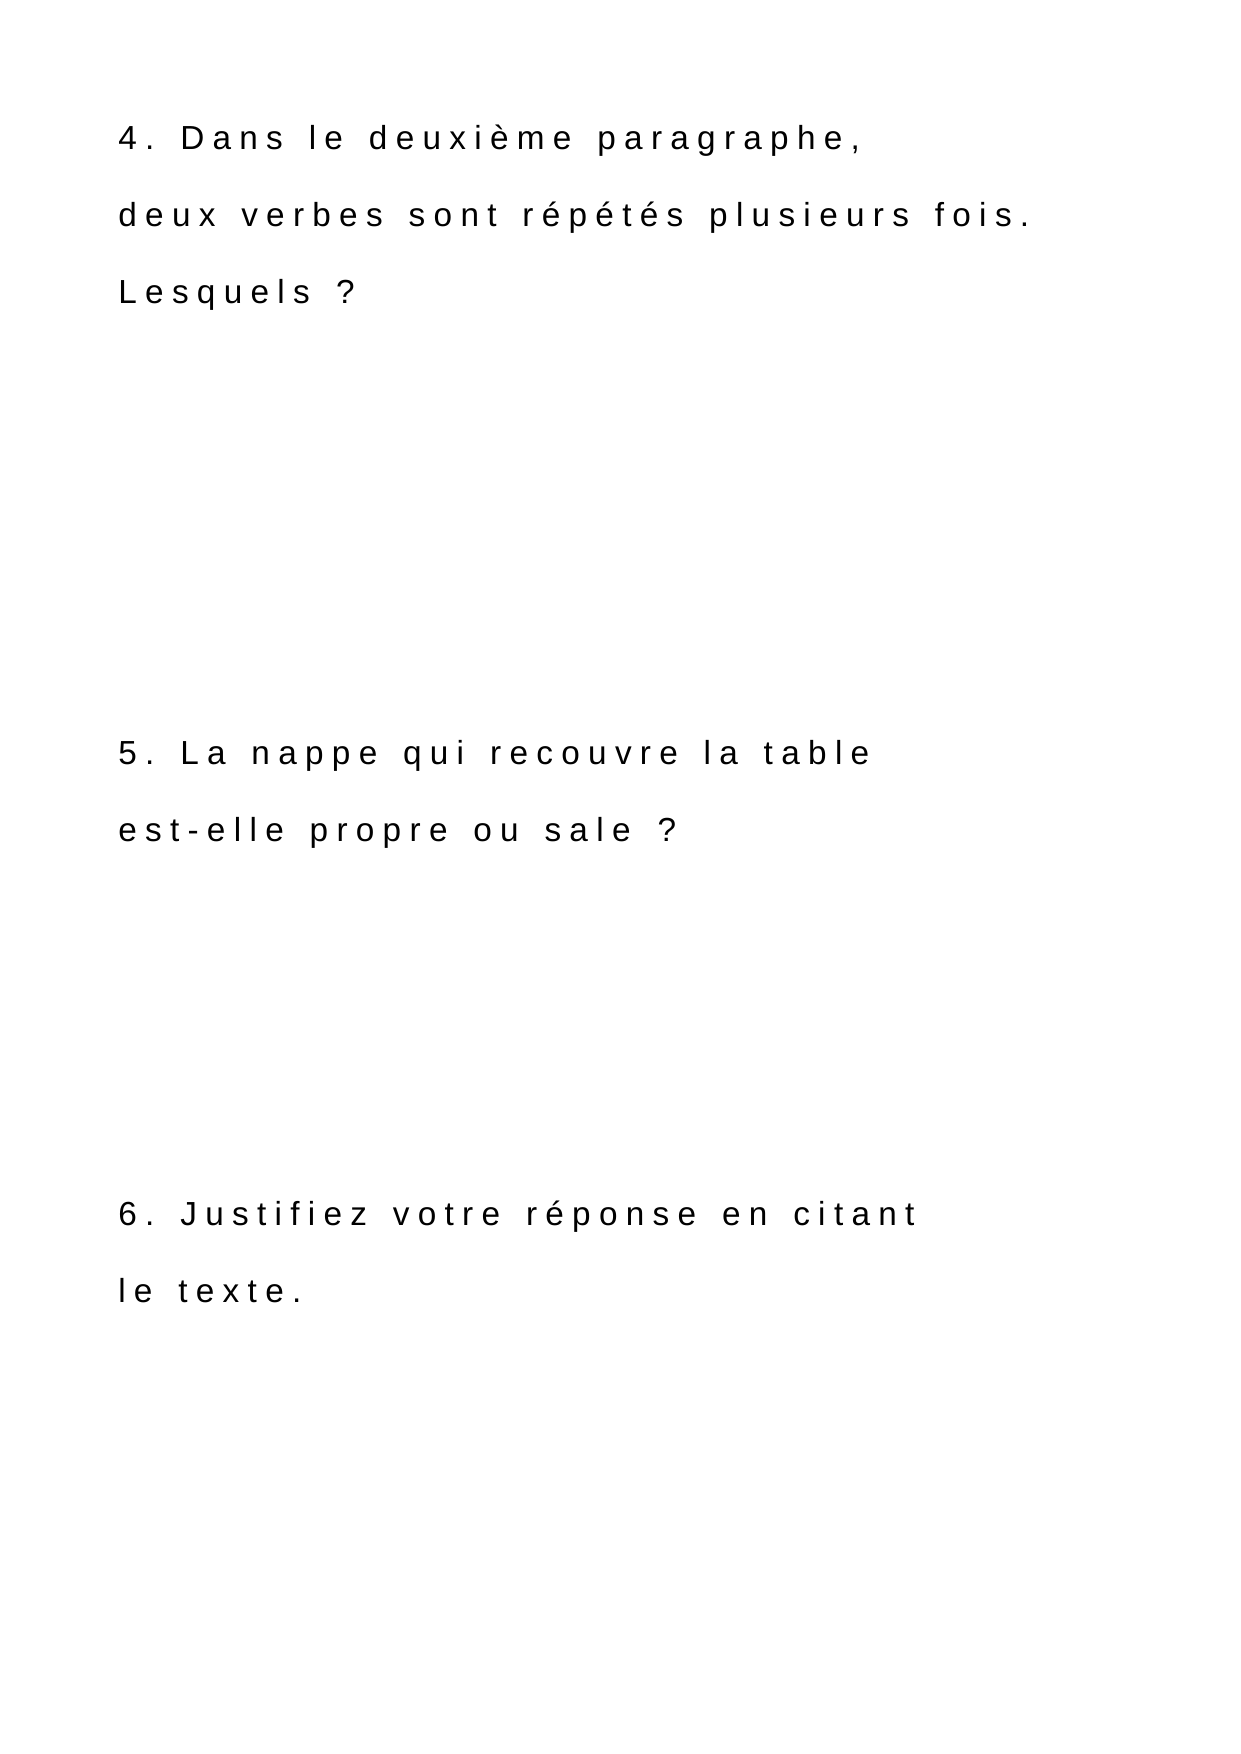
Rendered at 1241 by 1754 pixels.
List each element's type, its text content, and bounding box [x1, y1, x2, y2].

text 6. Justifiez votre réponse en citant le texte. [118, 1194, 1122, 1310]
text 5. La nappe qui recouvre la table est-elle propre ou sale ? [118, 733, 1122, 848]
text 4. Dans le deuxième paragraphe, deux verbes sont répétés plusieurs fois. Lesquels ? [118, 118, 1122, 310]
